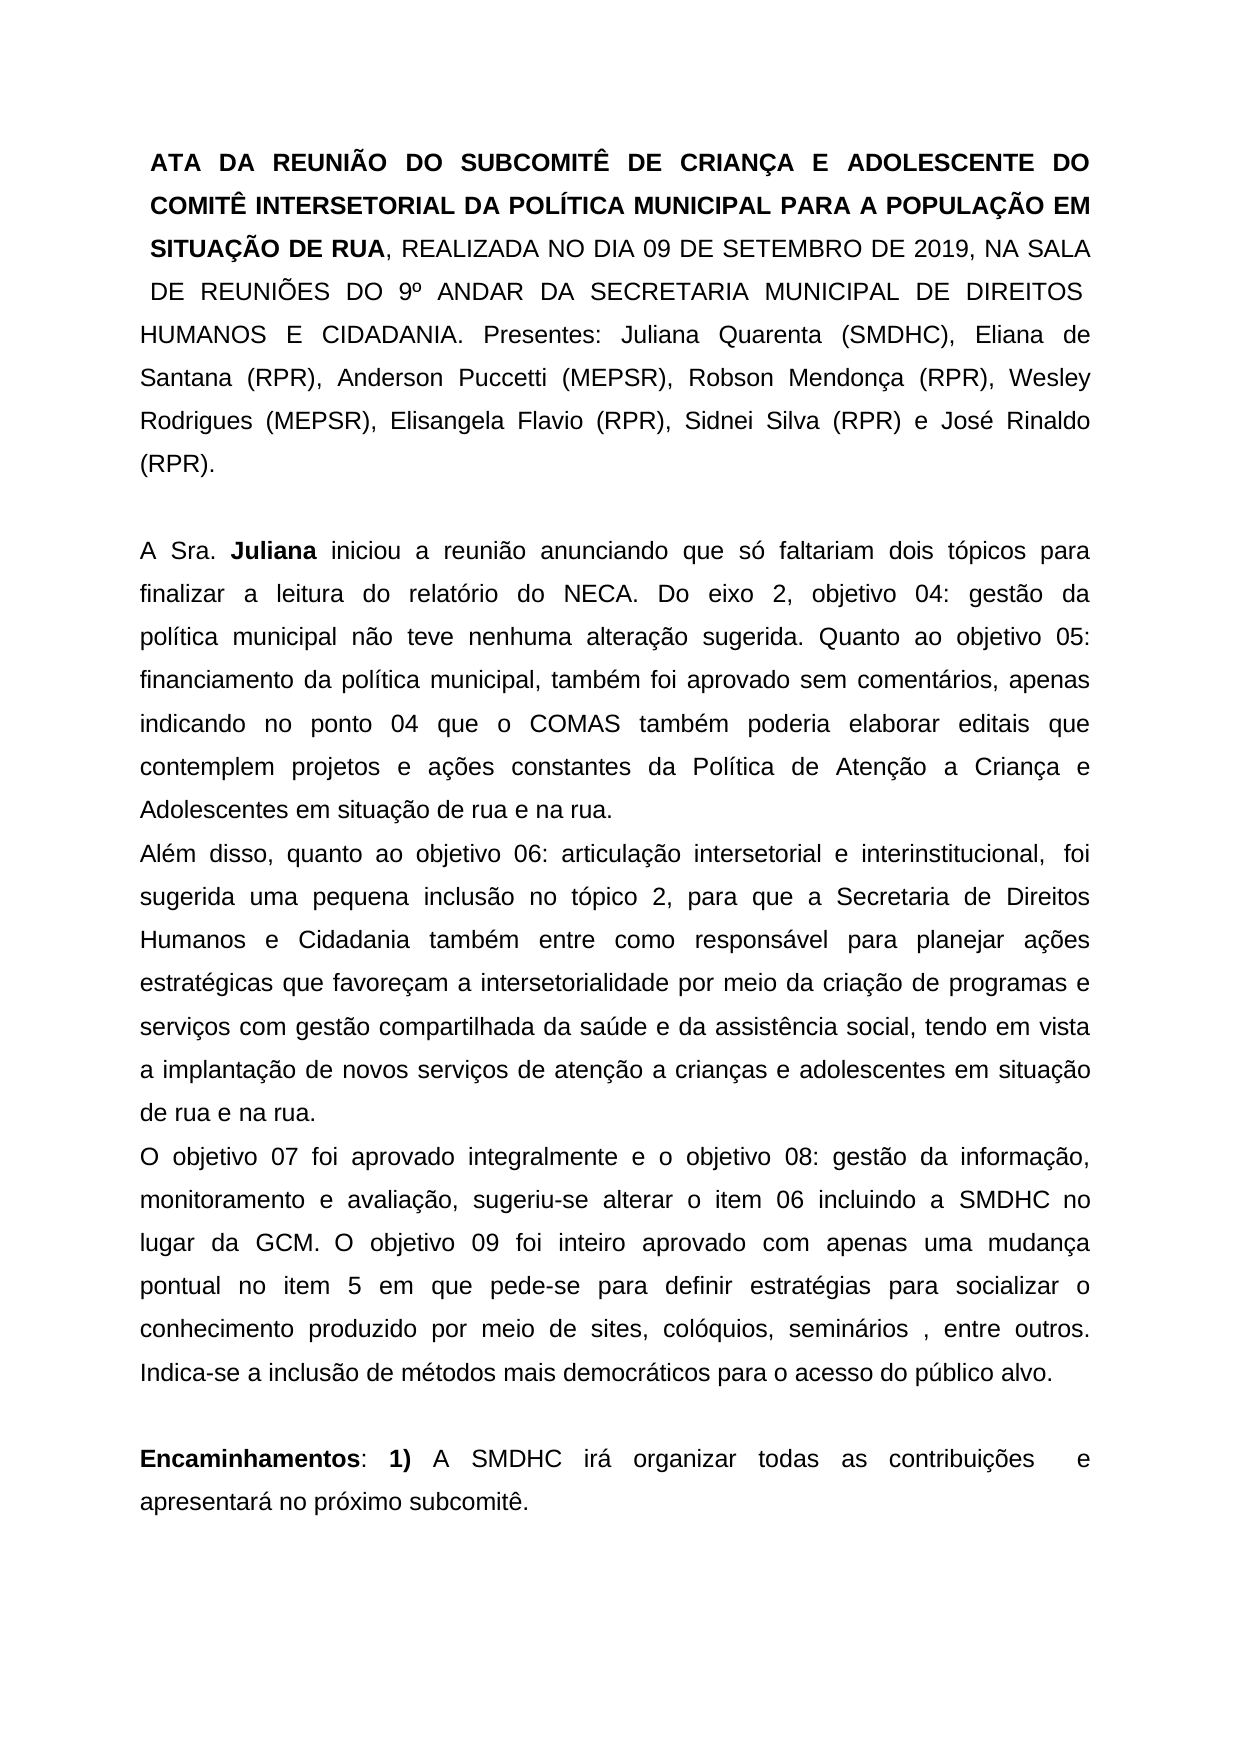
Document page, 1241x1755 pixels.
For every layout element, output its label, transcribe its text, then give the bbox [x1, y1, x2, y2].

text Encaminhamentos: 1) A SMDHC irá organizar todas as contribuições e apresentará no próximo subcomitê. [139, 1444, 1091, 1516]
text HUMANOS E CIDADANIA. Presentes: Juliana Quarenta (SMDHC), Eliana de Santana (RPR), Anderson Puccetti (MEPSR), Robson Mendonça (RPR), Wesley Rodrigues (MEPSR), Elisangela Flavio (RPR), Sidnei Silva (RPR) e José Rinaldo (RPR). [139, 321, 1091, 478]
text Além disso, quanto ao objetivo 06: articulação intersetorial e interinstitucional, foi sugerida uma pequena inclusão no tópico 2, para que a Secretaria de Direitos Humanos e Cidadania também entre como responsável para planejar ações estratégicas que favoreçam a intersetorialidade por meio da criação de programas e serviços com gestão compartilhada da saúde e da assistência social, tendo em vista a implantação de novos serviços de atenção a crianças e adolescentes em situação de rua e na rua. [139, 839, 1091, 1127]
text O objetivo 07 foi aprovado integralmente e o objetivo 08: gestão da informação, monitoramento e avaliação, sugeriu-se alterar o item 06 incluindo a SMDHC no lugar da GCM. O objetivo 09 foi inteiro aprovado com apenas uma mudança pontual no item 5 em que pede-se para definir estratégias para socializar o conhecimento produzido por meio de sites, colóquios, seminários , entre outros. Indica-se a inclusão de métodos mais democráticos para o acesso do público alvo. [139, 1142, 1091, 1386]
text ATA DA REUNIÃO DO SUBCOMITÊ DE CRIANÇA E ADOLESCENTE DO COMITÊ INTERSETORIAL DA POLÍTICA MUNICIPAL PARA A POPULAÇÃO EM SITUAÇÃO DE RUA, REALIZADA NO DIA 09 DE SETEMBRO DE 2019, NA SALA DE REUNIÕES DO 9º ANDAR DA SECRETARIA MUNICIPAL DE DIREITOS [150, 148, 1091, 306]
text A Sra. Juliana iniciou a reunião anunciando que só faltariam dois tópicos para finalizar a leitura do relatório do NECA. Do eixo 2, objetivo 04: gestão da política municipal não teve nenhuma alteração sugerida. Quanto ao objetivo 05: financiamento da política municipal, também foi aprovado sem comentários, apenas indicando no ponto 04 que o COMAS também poderia elaborar editais que contemplem projetos e ações constantes da Política de Atenção a Criança e Adolescentes em situação de rua e na rua. [139, 536, 1091, 824]
